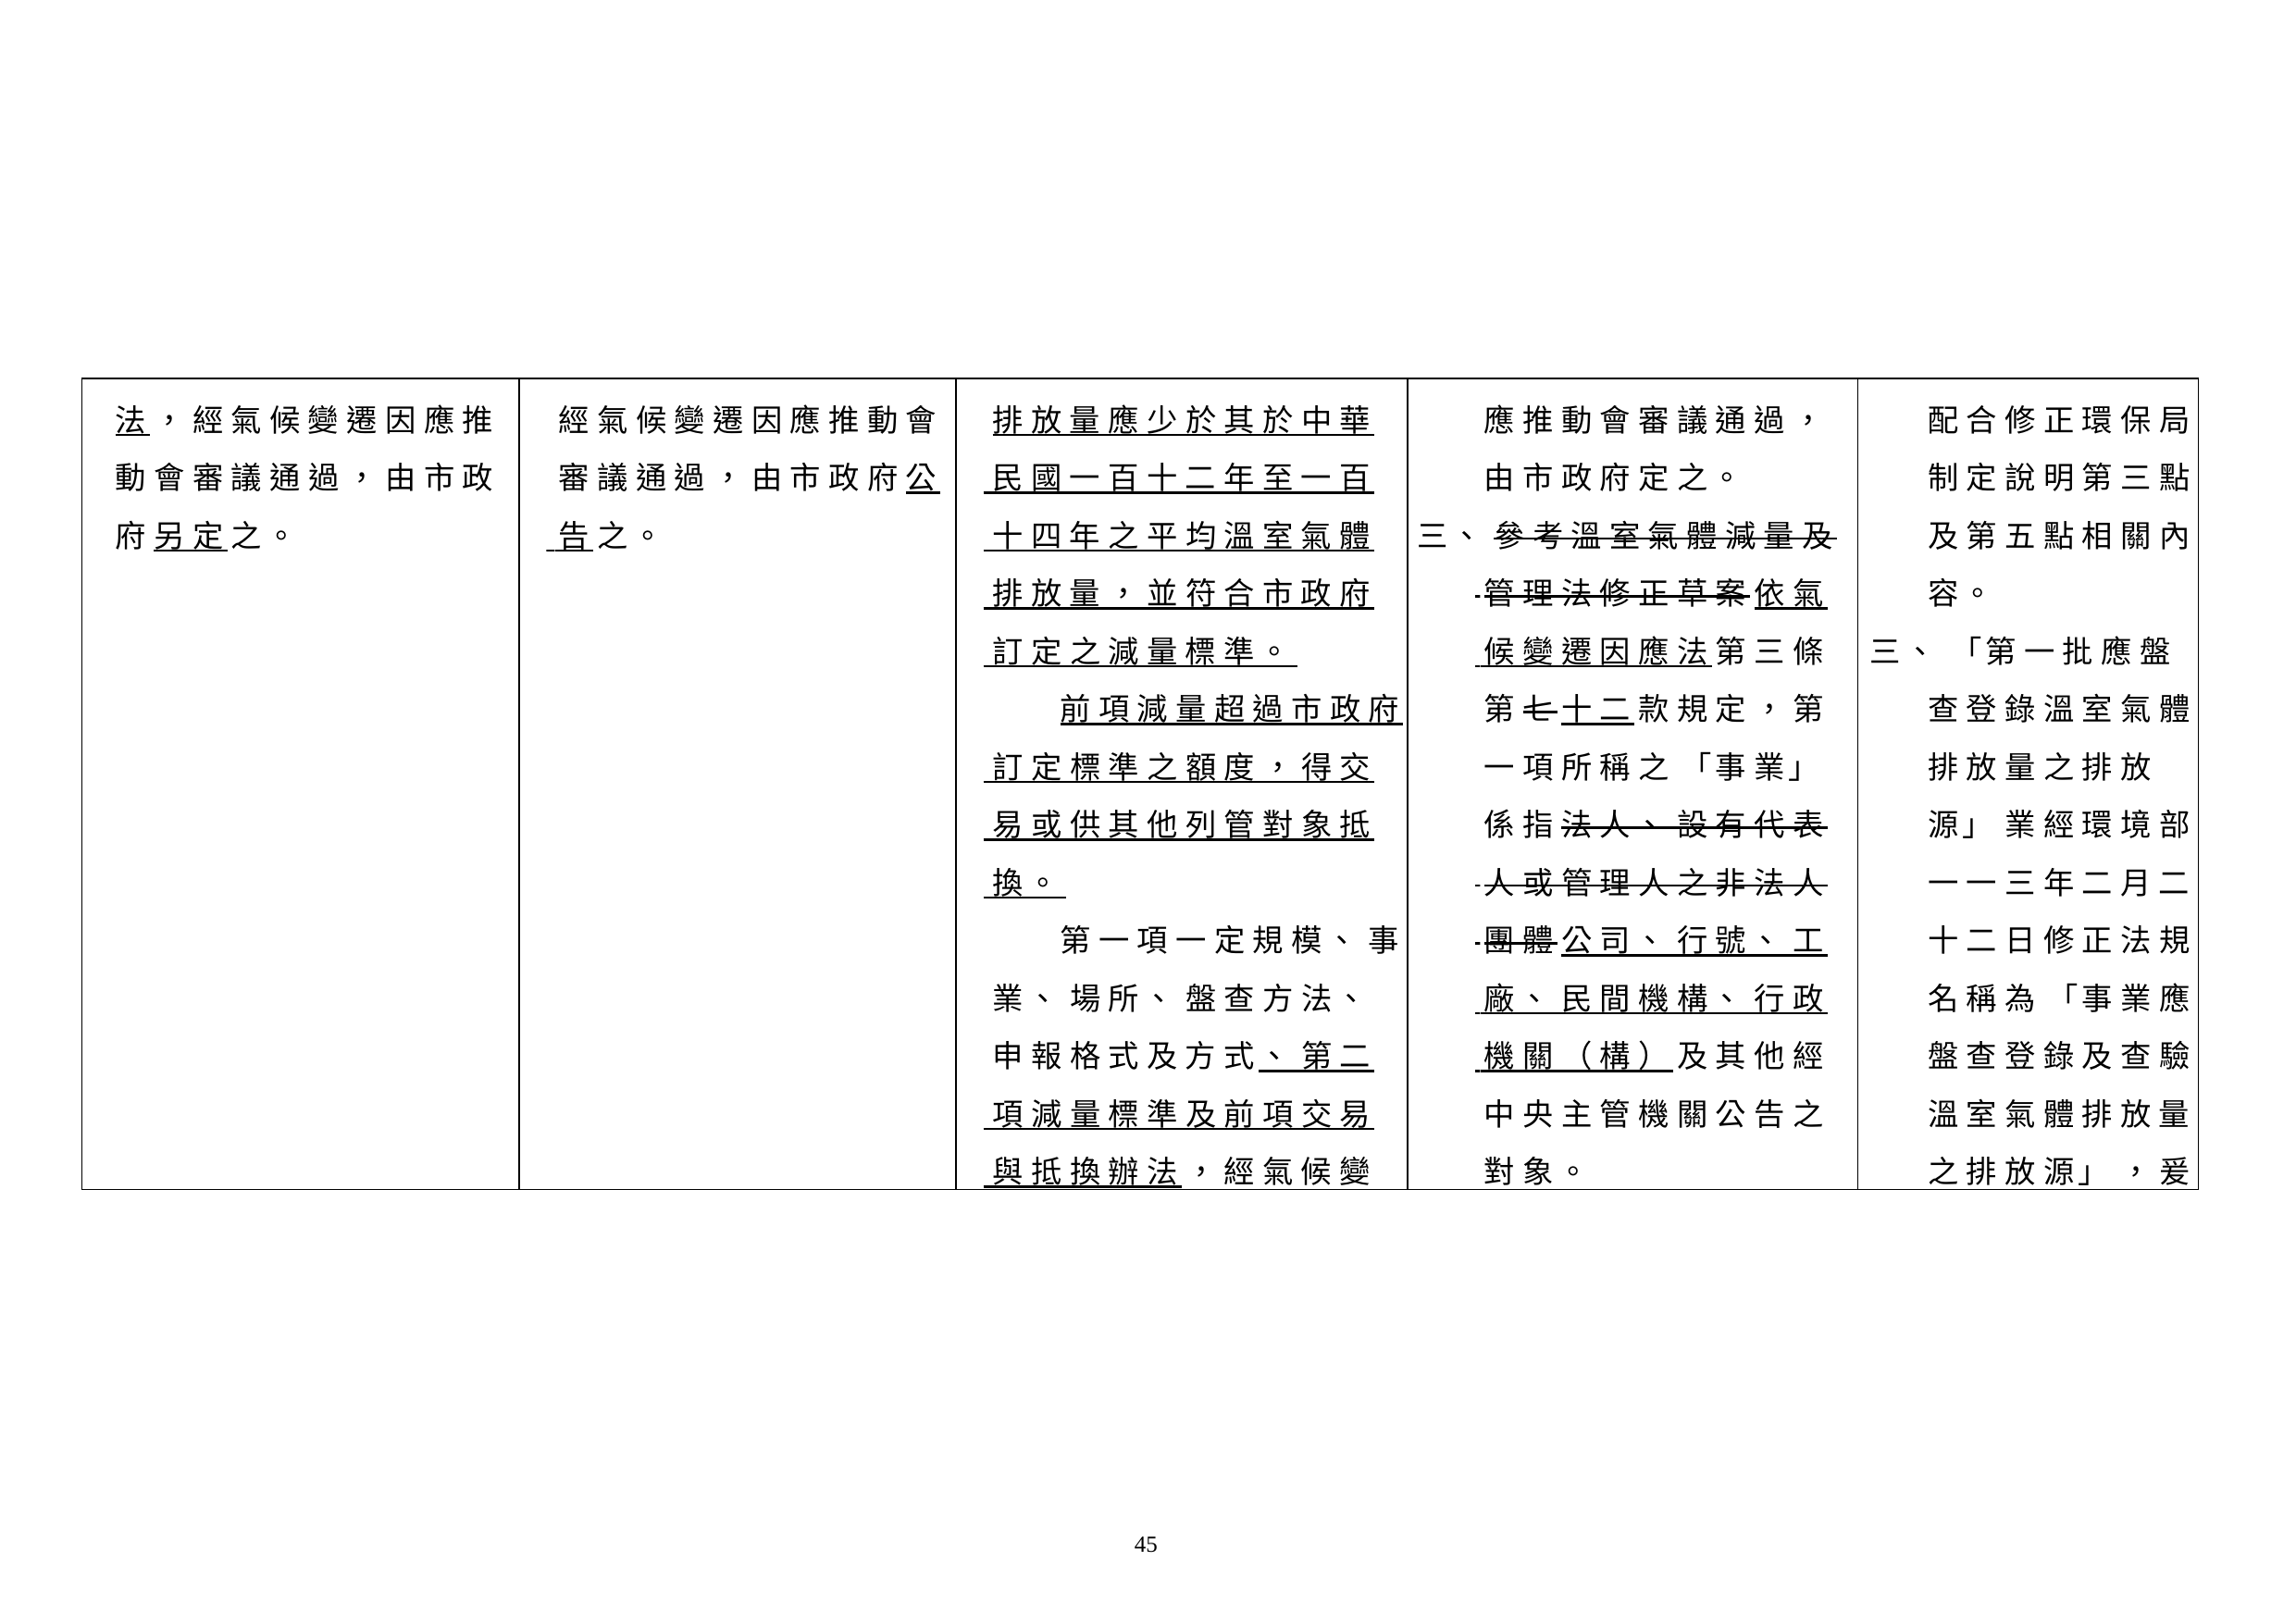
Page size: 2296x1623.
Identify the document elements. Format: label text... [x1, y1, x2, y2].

table_cell 應推動會審議通過，由市政府定之。 三、參考溫室氣體減量及管理法修正草案依氣候變遷因應法第三條第七十二款規定，第一項所稱之「事業」係指法人、設有代表人或管理人之非法人團體公司、行號、工廠、民間機構、行政機關（構）及其他經中央主管機關公告之對象。 [1409, 379, 1857, 1189]
table_cell 法，經氣候變遷因應推動會審議通過，由市政府另定之。 [82, 379, 518, 1189]
table_cell 排放量應少於其於中華民國一百十二年至一百十四年之平均溫室氣體排放量，並符合市政府訂定之減量標準。 前項減量超過市政府訂定標準之額度，得交易或供其他列管對象抵換。 第一項一定規模、事業、場所、盤查方法、申報格式及方式、第二項減量標準及前項交易與抵換辦法，經氣候變 [957, 379, 1407, 1189]
table_cell 配合修正環保局制定說明第三點及第五點相關內容。 三、「第一批應盤查登錄溫室氣體排放量之排放源」業經環境部一一三年二月二十二日修正法規名稱為「事業應盤查登錄及查驗溫室氣體排放量之排放源」，爰 [1858, 379, 2198, 1189]
table_cell 經氣候變遷因應推動會審議通過，由市政府公告之。 [520, 379, 955, 1189]
